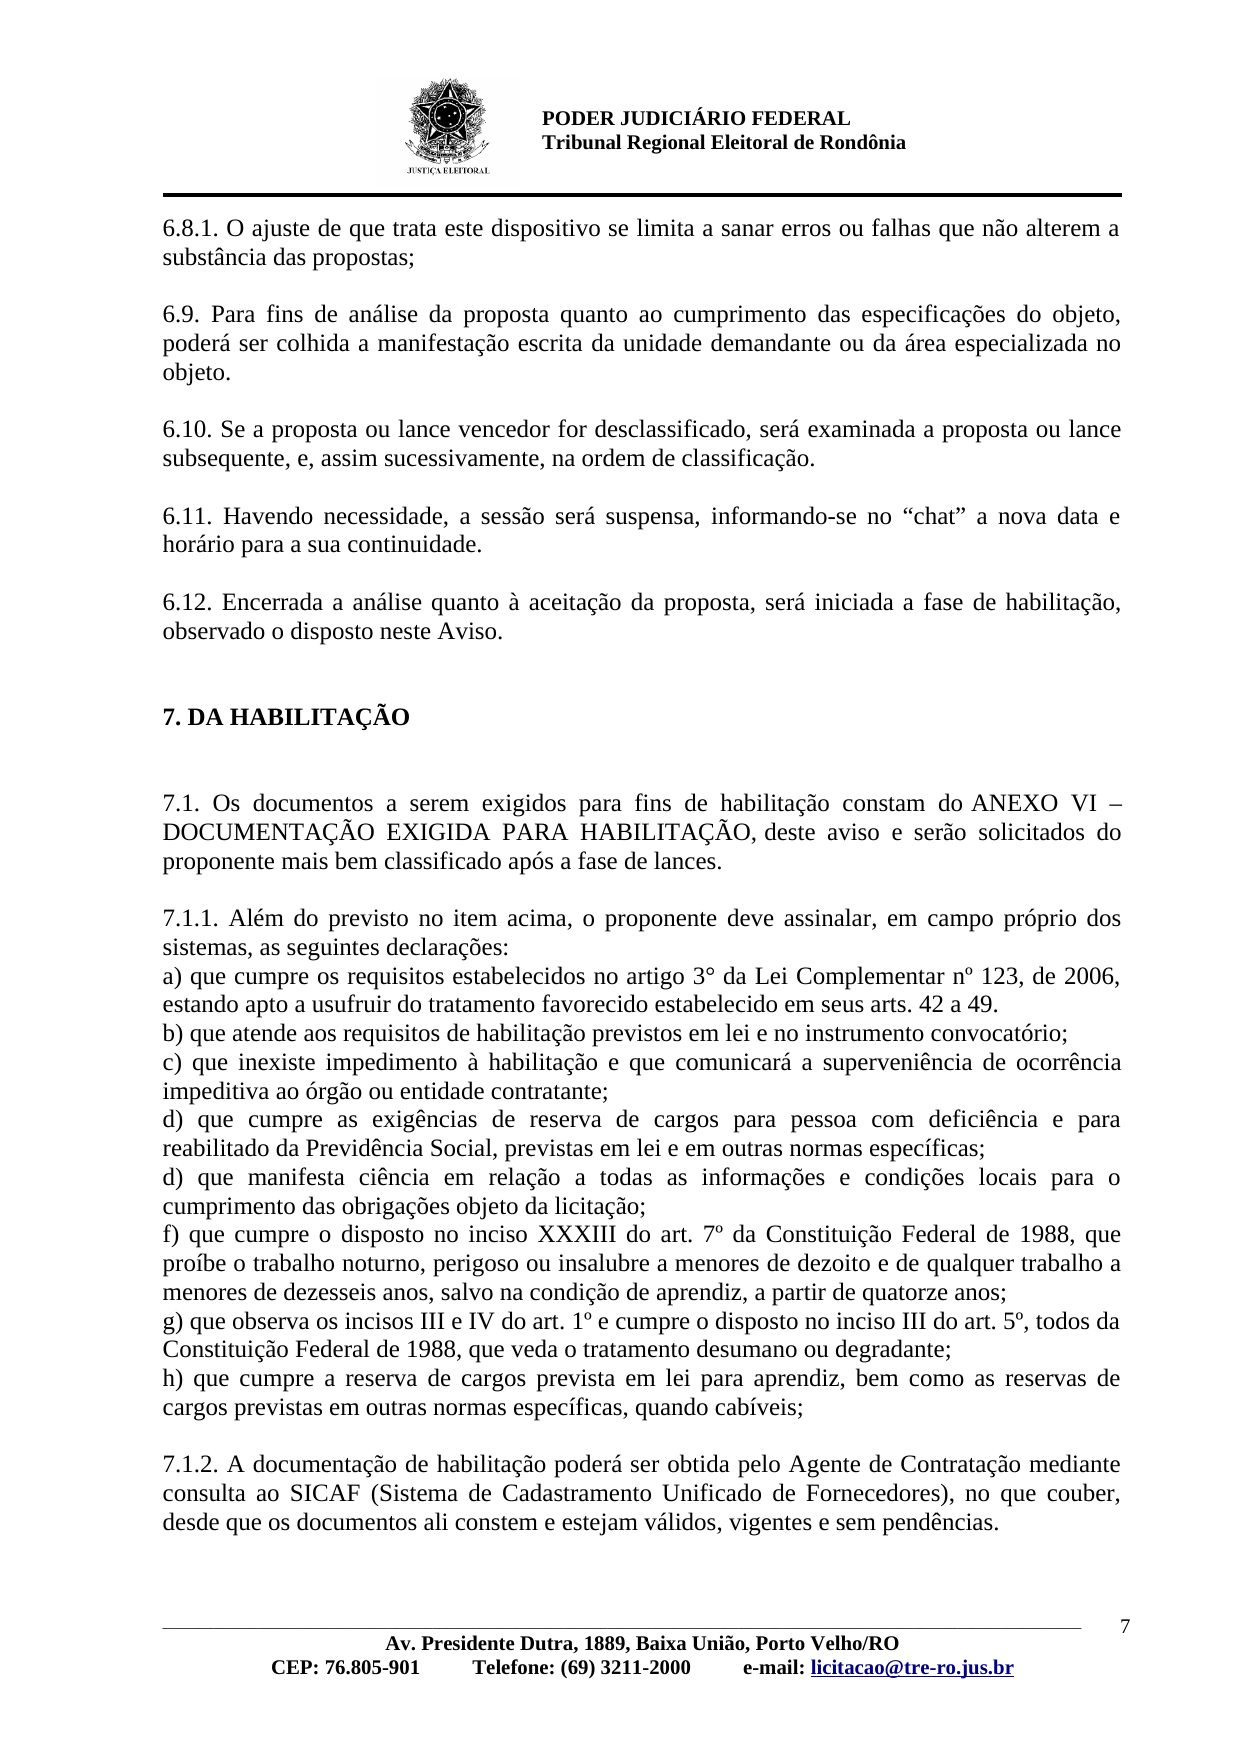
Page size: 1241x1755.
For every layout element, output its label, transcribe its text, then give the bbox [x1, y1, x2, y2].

text h) que cumpre a reserva de cargos prevista em lei para aprendiz, bem como as reservas de cargos previstas em outras normas específicas, quando cabíveis; [162, 1363, 1122, 1421]
text 6.11. Havendo necessidade, a sessão será suspensa, informando-se no “chat” a nova data e horário para a sua continuidade. [162, 501, 1122, 558]
text c) que inexiste impedimento à habilitação e que comunicará a superveniência de ocorrência impeditiva ao órgão ou entidade contratante; [162, 1047, 1122, 1104]
text 7.1.1. Além do previsto no item acima, o proponente deve assinalar, em campo próprio dos sistemas, as seguintes declarações: [162, 903, 1122, 961]
text d) que manifesta ciência em relação a todas as informações e condições locais para o cumprimento das obrigações objeto da licitação; [162, 1162, 1122, 1219]
text 7.1.2. A documentação de habilitação poderá ser obtida pelo Agente de Contratação mediante consulta ao SICAF (Sistema de Cadastramento Unificado de Fornecedores), no que couber, desde que os documentos ali constem e estejam válidos, vigentes e sem pendências. [162, 1449, 1122, 1536]
text 6.12. Encerrada a análise quanto à aceitação da proposta, será iniciada a fase de habilitação, observado o disposto neste Aviso. [162, 587, 1122, 644]
text 6.9. Para fins de análise da proposta quanto ao cumprimento das especificações do objeto, poderá ser colhida a manifestação escrita da unidade demandante ou da área especializada no objeto. [162, 299, 1122, 386]
text 7.1. Os documentos a serem exigidos para fins de habilitação constam do ANEXO VI – DOCUMENTAÇÃO EXIGIDA PARA HABILITAÇÃO, deste aviso e serão solicitados do proponente mais bem classificado após a fase de lances. [162, 788, 1122, 874]
text d) que cumpre as exigências de reserva de cargos para pessoa com deficiência e para reabilitado da Previdência Social, previstas em lei e em outras normas específicas; [162, 1104, 1122, 1162]
text 6.8.1. O ajuste de que trata este dispositivo se limita a sanar erros ou falhas que não alterem a substância das propostas; [162, 213, 1122, 271]
text a) que cumpre os requisitos estabelecidos no artigo 3° da Lei Complementar nº 123, de 2006, estando apto a usufruir do tratamento favorecido estabelecido em seus arts. 42 a 49. [162, 961, 1122, 1018]
text b) que atende aos requisitos de habilitação previstos em lei e no instrumento convocatório; [162, 1018, 1122, 1047]
text f) que cumpre o disposto no inciso XXXIII do art. 7º da Constituição Federal de 1988, que proíbe o trabalho noturno, perigoso ou insalubre a menores de dezoito e de qualquer trabalho a menores de dezesseis anos, salvo na condição de aprendiz, a partir de quatorze anos; [162, 1219, 1122, 1306]
text 6.10. Se a proposta ou lance vencedor for desclassificado, será examinada a proposta ou lance subsequente, e, assim sucessivamente, na ordem de classificação. [162, 414, 1122, 472]
text 7. DA HABILITAÇÃO [162, 702, 1122, 731]
text g) que observa os incisos III e IV do art. 1º e cumpre o disposto no inciso III do art. 5º, todos da Constituição Federal de 1988, que veda o tratamento desumano ou degradante; [162, 1306, 1122, 1363]
